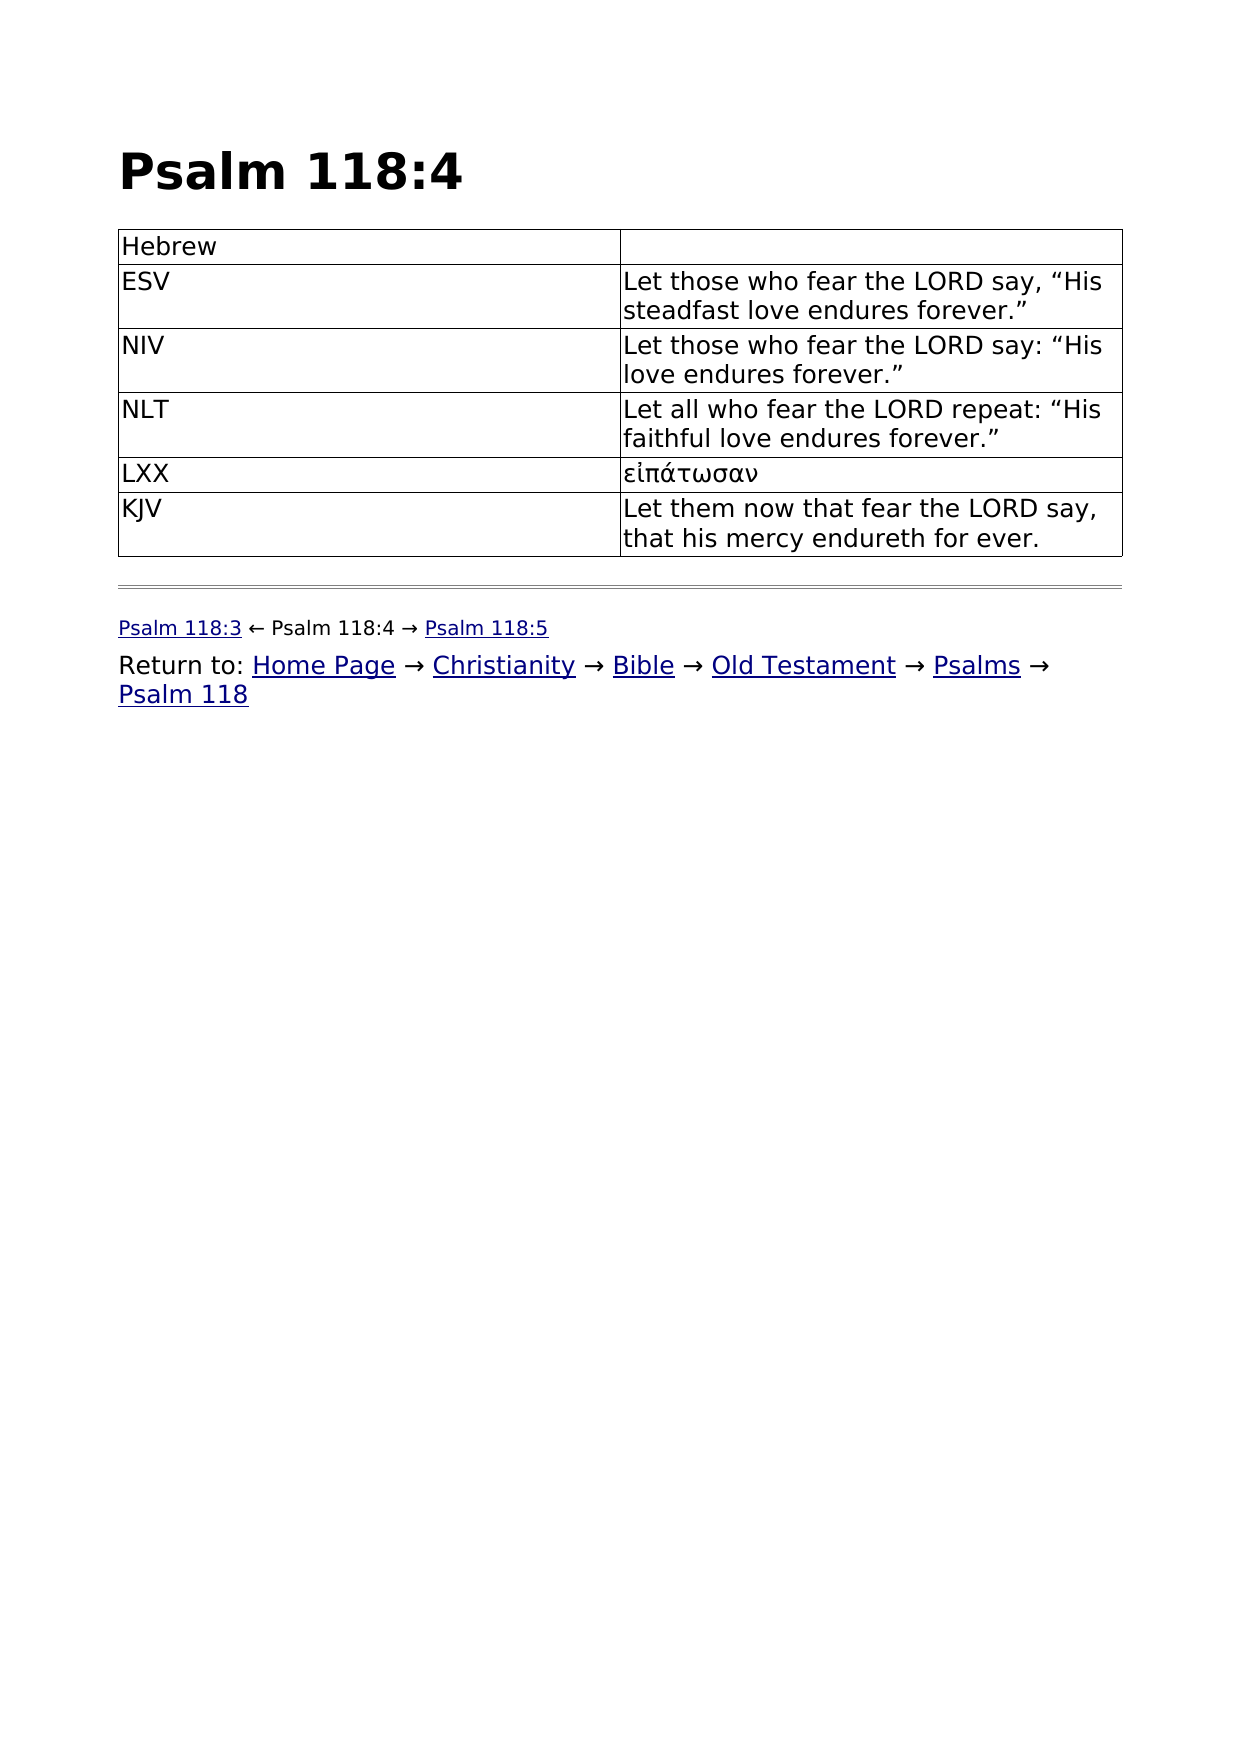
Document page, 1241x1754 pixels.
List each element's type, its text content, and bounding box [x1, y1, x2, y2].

table_cell Let all who fear the LORD repeat: “His faithful love endures forever.” [621, 393, 1122, 457]
table_cell LXX [119, 458, 620, 492]
table_cell KJV [119, 493, 620, 556]
table_cell NLT [119, 393, 620, 457]
table_cell εἰπάτωσαν [621, 458, 1122, 492]
text Psalm 118:3 ← Psalm 118:4 → Psalm 118:5 [118, 617, 1122, 651]
subtitle Psalm 118:4 [118, 143, 1122, 201]
table_header Hebrew [119, 230, 620, 264]
text Return to: Home Page → Christianity → Bible → Old Testament → Psalms → Psalm 118 [118, 651, 1122, 709]
table_cell NIV [119, 329, 620, 392]
table_cell Let those who fear the LORD say, “His steadfast love endures forever.” [621, 265, 1122, 328]
table_cell ESV [119, 265, 620, 328]
table_header [621, 230, 1122, 264]
table_cell Let those who fear the LORD say: “His love endures forever.” [621, 329, 1122, 392]
table_cell Let them now that fear the LORD say, that his mercy endureth for ever. [621, 493, 1122, 556]
